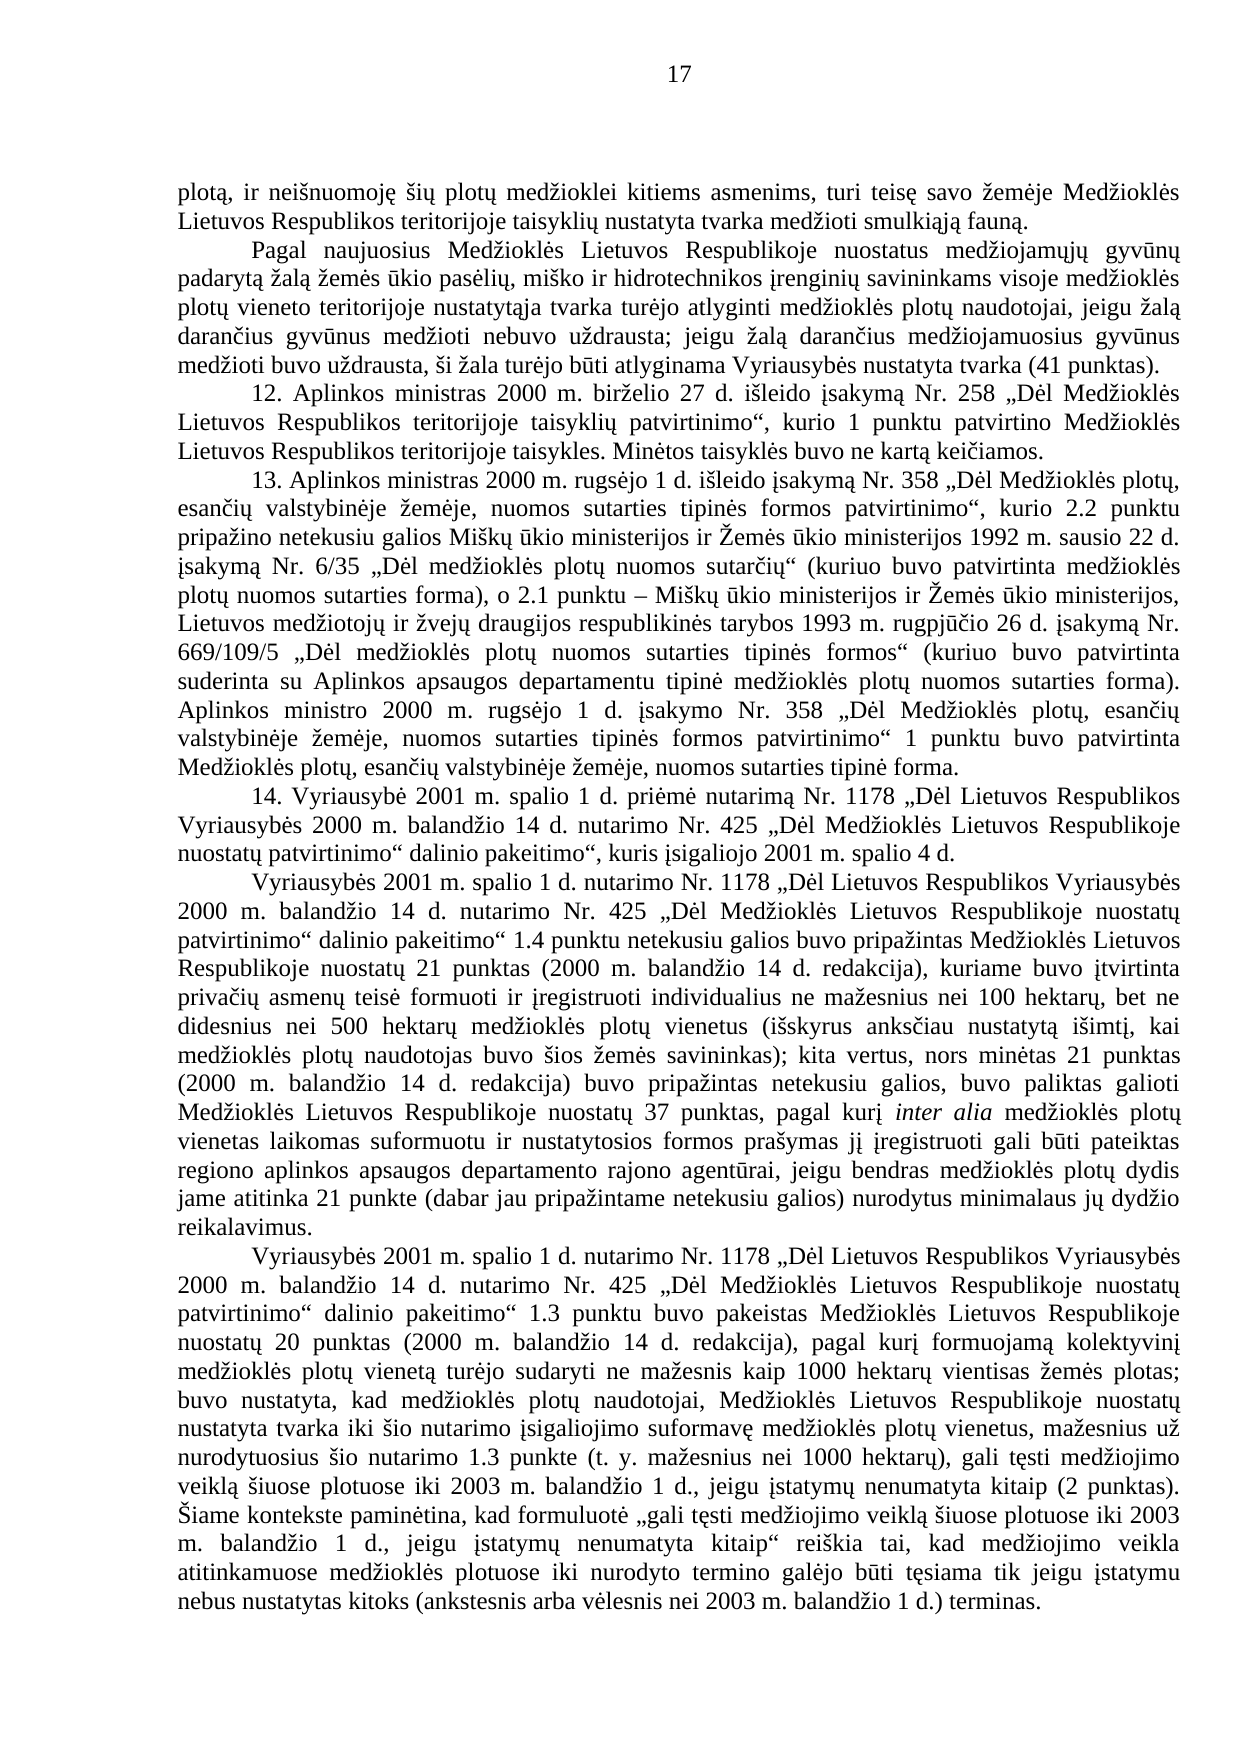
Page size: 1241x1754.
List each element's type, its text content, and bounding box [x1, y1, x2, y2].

text Vyriausybės 2001 m. spalio 1 d. nutarimo Nr. 1178 „Dėl Lietuvos Respublikos Vyriausybės 2000 m. balandžio 14 d. nutarimo Nr. 425 „Dėl Medžioklės Lietuvos Respublikoje nuostatų patvirtinimo“ dalinio pakeitimo“ 1.3 punktu buvo pakeistas Medžioklės Lietuvos Respublikoje nuostatų 20 punktas (2000 m. balandžio 14 d. redakcija), pagal kurį formuojamą kolektyvinį medžioklės plotų vienetą turėjo sudaryti ne mažesnis kaip 1000 hektarų vientisas žemės plotas; buvo nustatyta, kad medžioklės plotų naudotojai, Medžioklės Lietuvos Respublikoje nuostatų nustatyta tvarka iki šio nutarimo įsigaliojimo suformavę medžioklės plotų vienetus, mažesnius už nurodytuosius šio nutarimo 1.3 punkte (t. y. mažesnius nei 1000 hektarų), gali tęsti medžiojimo veiklą šiuose plotuose iki 2003 m. balandžio 1 d., jeigu įstatymų nenumatyta kitaip (2 punktas). Šiame kontekste paminėtina, kad formuluotė „gali tęsti medžiojimo veiklą šiuose plotuose iki 2003 m. balandžio 1 d., jeigu įstatymų nenumatyta kitaip“ reiškia tai, kad medžiojimo veikla atitinkamuose medžioklės plotuose iki nurodyto termino galėjo būti tęsiama tik jeigu įstatymu nebus nustatytas kitoks (ankstesnis arba vėlesnis nei 2003 m. balandžio 1 d.) terminas. [177, 1241, 1181, 1615]
text Pagal naujuosius Medžioklės Lietuvos Respublikoje nuostatus medžiojamųjų gyvūnų padarytą žalą žemės ūkio pasėlių, miško ir hidrotechnikos įrenginių savininkams visoje medžioklės plotų vieneto teritorijoje nustatytąja tvarka turėjo atlyginti medžioklės plotų naudotojai, jeigu žalą darančius gyvūnus medžioti nebuvo uždrausta; jeigu žalą darančius medžiojamuosius gyvūnus medžioti buvo uždrausta, ši žala turėjo būti atlyginama Vyriausybės nustatyta tvarka (41 punktas). [177, 235, 1181, 378]
text Vyriausybės 2001 m. spalio 1 d. nutarimo Nr. 1178 „Dėl Lietuvos Respublikos Vyriausybės 2000 m. balandžio 14 d. nutarimo Nr. 425 „Dėl Medžioklės Lietuvos Respublikoje nuostatų patvirtinimo“ dalinio pakeitimo“ 1.4 punktu netekusiu galios buvo pripažintas Medžioklės Lietuvos Respublikoje nuostatų 21 punktas (2000 m. balandžio 14 d. redakcija), kuriame buvo įtvirtinta privačių asmenų teisė formuoti ir įregistruoti individualius ne mažesnius nei 100 hektarų, bet ne didesnius nei 500 hektarų medžioklės plotų vienetus (išskyrus anksčiau nustatytą išimtį, kai medžioklės plotų naudotojas buvo šios žemės savininkas); kita vertus, nors minėtas 21 punktas (2000 m. balandžio 14 d. redakcija) buvo pripažintas netekusiu galios, buvo paliktas galioti Medžioklės Lietuvos Respublikoje nuostatų 37 punktas, pagal kurį inter alia medžioklės plotų vienetas laikomas suformuotu ir nustatytosios formos prašymas jį įregistruoti gali būti pateiktas regiono aplinkos apsaugos departamento rajono agentūrai, jeigu bendras medžioklės plotų dydis jame atitinka 21 punkte (dabar jau pripažintame netekusiu galios) nurodytus minimalaus jų dydžio reikalavimus. [177, 867, 1181, 1241]
text plotą, ir neišnuomoję šių plotų medžioklei kitiems asmenims, turi teisę savo žemėje Medžioklės Lietuvos Respublikos teritorijoje taisyklių nustatyta tvarka medžioti smulkiąją fauną. [177, 177, 1181, 235]
text 12. Aplinkos ministras 2000 m. birželio 27 d. išleido įsakymą Nr. 258 „Dėl Medžioklės Lietuvos Respublikos teritorijoje taisyklių patvirtinimo“, kurio 1 punktu patvirtino Medžioklės Lietuvos Respublikos teritorijoje taisykles. Minėtos taisyklės buvo ne kartą keičiamos. [177, 378, 1181, 465]
text 13. Aplinkos ministras 2000 m. rugsėjo 1 d. išleido įsakymą Nr. 358 „Dėl Medžioklės plotų, esančių valstybinėje žemėje, nuomos sutarties tipinės formos patvirtinimo“, kurio 2.2 punktu pripažino netekusiu galios Miškų ūkio ministerijos ir Žemės ūkio ministerijos 1992 m. sausio 22 d. įsakymą Nr. 6/35 „Dėl medžioklės plotų nuomos sutarčių“ (kuriuo buvo patvirtinta medžioklės plotų nuomos sutarties forma), o 2.1 punktu – Miškų ūkio ministerijos ir Žemės ūkio ministerijos, Lietuvos medžiotojų ir žvejų draugijos respublikinės tarybos 1993 m. rugpjūčio 26 d. įsakymą Nr. 669/109/5 „Dėl medžioklės plotų nuomos sutarties tipinės formos“ (kuriuo buvo patvirtinta suderinta su Aplinkos apsaugos departamentu tipinė medžioklės plotų nuomos sutarties forma). Aplinkos ministro 2000 m. rugsėjo 1 d. įsakymo Nr. 358 „Dėl Medžioklės plotų, esančių valstybinėje žemėje, nuomos sutarties tipinės formos patvirtinimo“ 1 punktu buvo patvirtinta Medžioklės plotų, esančių valstybinėje žemėje, nuomos sutarties tipinė forma. [177, 465, 1181, 781]
text 14. Vyriausybė 2001 m. spalio 1 d. priėmė nutarimą Nr. 1178 „Dėl Lietuvos Respublikos Vyriausybės 2000 m. balandžio 14 d. nutarimo Nr. 425 „Dėl Medžioklės Lietuvos Respublikoje nuostatų patvirtinimo“ dalinio pakeitimo“, kuris įsigaliojo 2001 m. spalio 4 d. [177, 781, 1181, 867]
